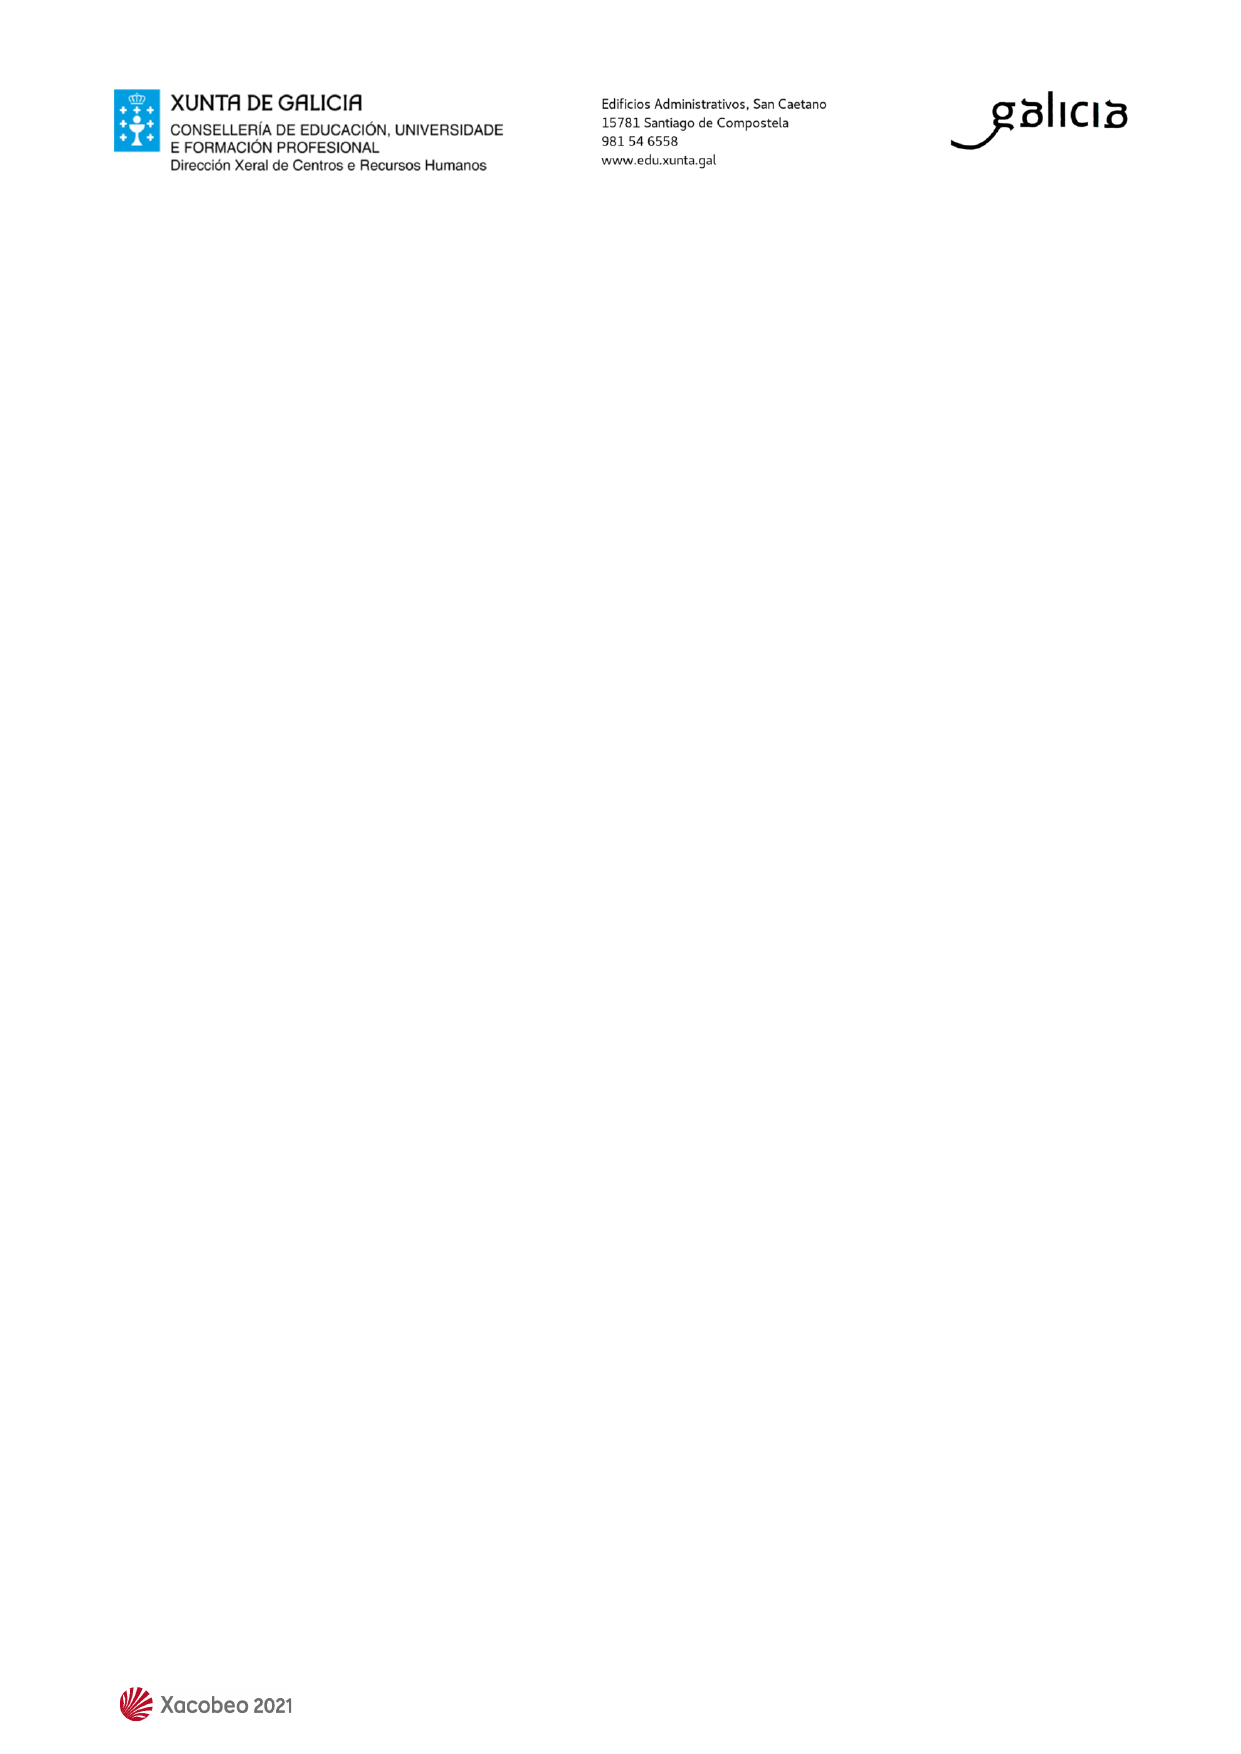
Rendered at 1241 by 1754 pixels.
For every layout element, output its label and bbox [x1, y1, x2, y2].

picture [118, 1687, 292, 1722]
picture [112, 86, 1128, 174]
